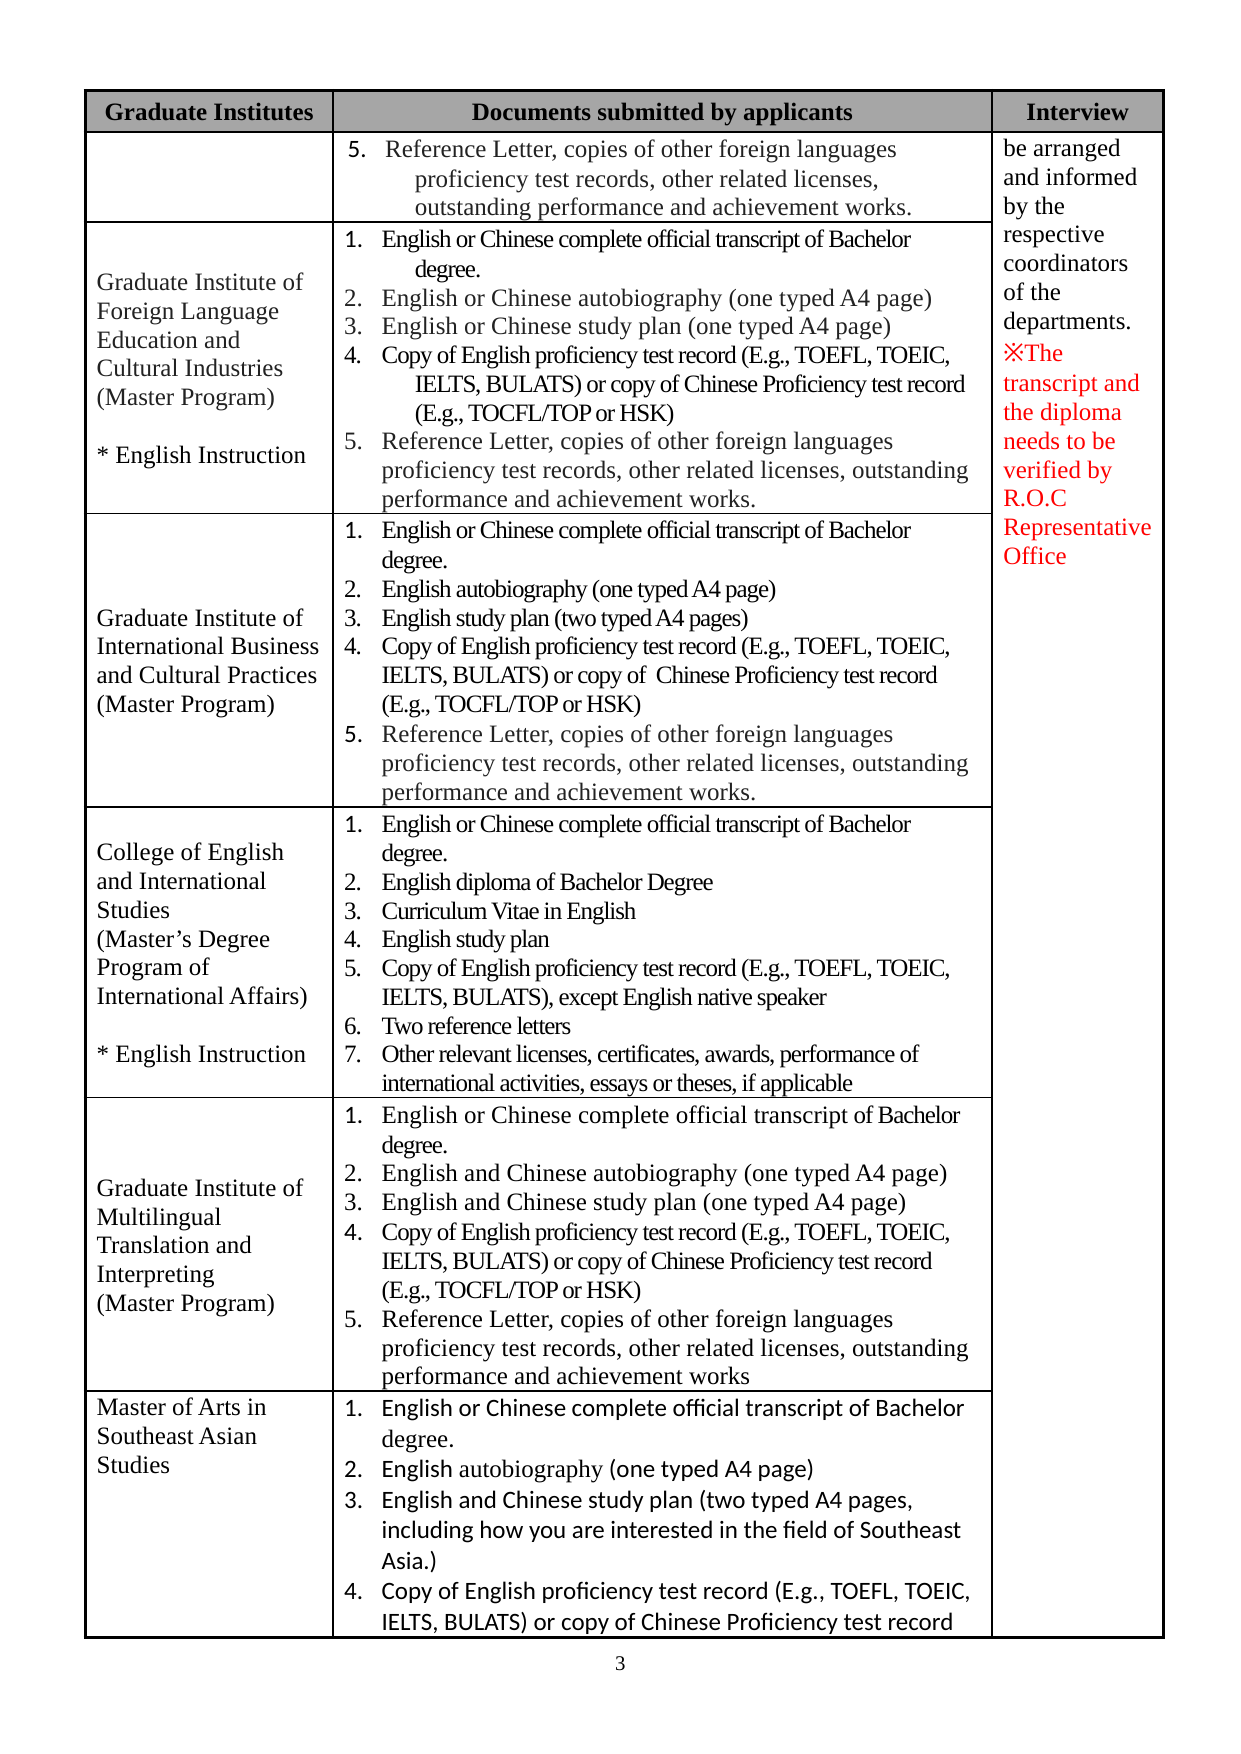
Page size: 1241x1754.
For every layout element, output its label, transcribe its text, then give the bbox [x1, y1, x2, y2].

table_cell English or Chinese complete official transcript of Bachelor degree. English Curriculum Vitae English study plan Copy of English proficiency test record (E.g., CSEPT,TOEFL, TOEIC, IELTS, BULATS) Reference Letter, copies of other foreign languages proficiency test records, other related licenses, outstanding performance and achievement works. [334, 133, 991, 221]
table_cell [87, 133, 332, 221]
table_cell College of English and International Studies (Master’s Degree Program of International Affairs) * English Instruction [87, 808, 332, 1097]
table_header Graduate Institutes [87, 92, 332, 131]
table_cell English or Chinese complete official transcript of Bachelor degree. English or Chinese autobiography (one typed A4 page) English or Chinese study plan (one typed A4 page) Copy of English proficiency test record (E.g., TOEFL, TOEIC, IELTS, BULATS) or copy of Chinese Proficiency test record (E.g., TOCFL/TOP or HSK) Reference Letter, copies of other foreign languages proficiency test records, other related licenses, outstanding performance and achievement works. [334, 223, 991, 513]
table_cell be arranged and informed by the respective coordinators of the departments. ※The transcript and the diploma needs to be verified by R.O.C Representative Office [993, 133, 1162, 1636]
table_cell English or Chinese complete official transcript of Bachelor degree. English and Chinese autobiography (one typed A4 page) English and Chinese study plan (one typed A4 page) Copy of English proficiency test record (E.g., TOEFL, TOEIC, IELTS, BULATS) or copy of Chinese Proficiency test record (E.g., TOCFL/TOP or HSK) Reference Letter, copies of other foreign languages proficiency test records, other related licenses, outstanding performance and achievement works [334, 1098, 991, 1390]
table_cell English or Chinese complete official transcript of Bachelor degree. English autobiography (one typed A4 page) English study plan (two typed A4 pages) Copy of English proficiency test record (E.g., TOEFL, TOEIC, IELTS, BULATS) or copy of Chinese Proficiency test record (E.g., TOCFL/TOP or HSK) Reference Letter, copies of other foreign languages proficiency test records, other related licenses, outstanding performance and achievement works. [334, 514, 991, 806]
table_cell English or Chinese complete official transcript of Bachelor degree. English diploma of Bachelor Degree Curriculum Vitae in English English study plan Copy of English proficiency test record (E.g., TOEFL, TOEIC, IELTS, BULATS), except English native speaker Two reference letters Other relevant licenses, certificates, awards, performance of international activities, essays or theses, if applicable [334, 808, 991, 1097]
table_cell English or Chinese complete official transcript of Bachelor degree. English autobiography (one typed A4 page) English and Chinese study plan (two typed A4 pages, including how you are interested in the field of Southeast Asia.) Copy of English proficiency test record (E.g., TOEFL, TOEIC, IELTS, BULATS) or copy of Chinese Proficiency test record [334, 1392, 991, 1636]
table_cell Graduate Institute of Foreign Language Education and Cultural Industries (Master Program) * English Instruction [87, 223, 332, 513]
table_cell Graduate Institute of Multilingual Translation and Interpreting (Master Program) [87, 1098, 332, 1390]
table_header Interview [993, 92, 1162, 131]
table_cell Graduate Institute of International Business and Cultural Practices (Master Program) [87, 514, 332, 806]
table_cell Master of Arts in Southeast Asian Studies [87, 1392, 332, 1636]
table_header Documents submitted by applicants [334, 92, 991, 131]
